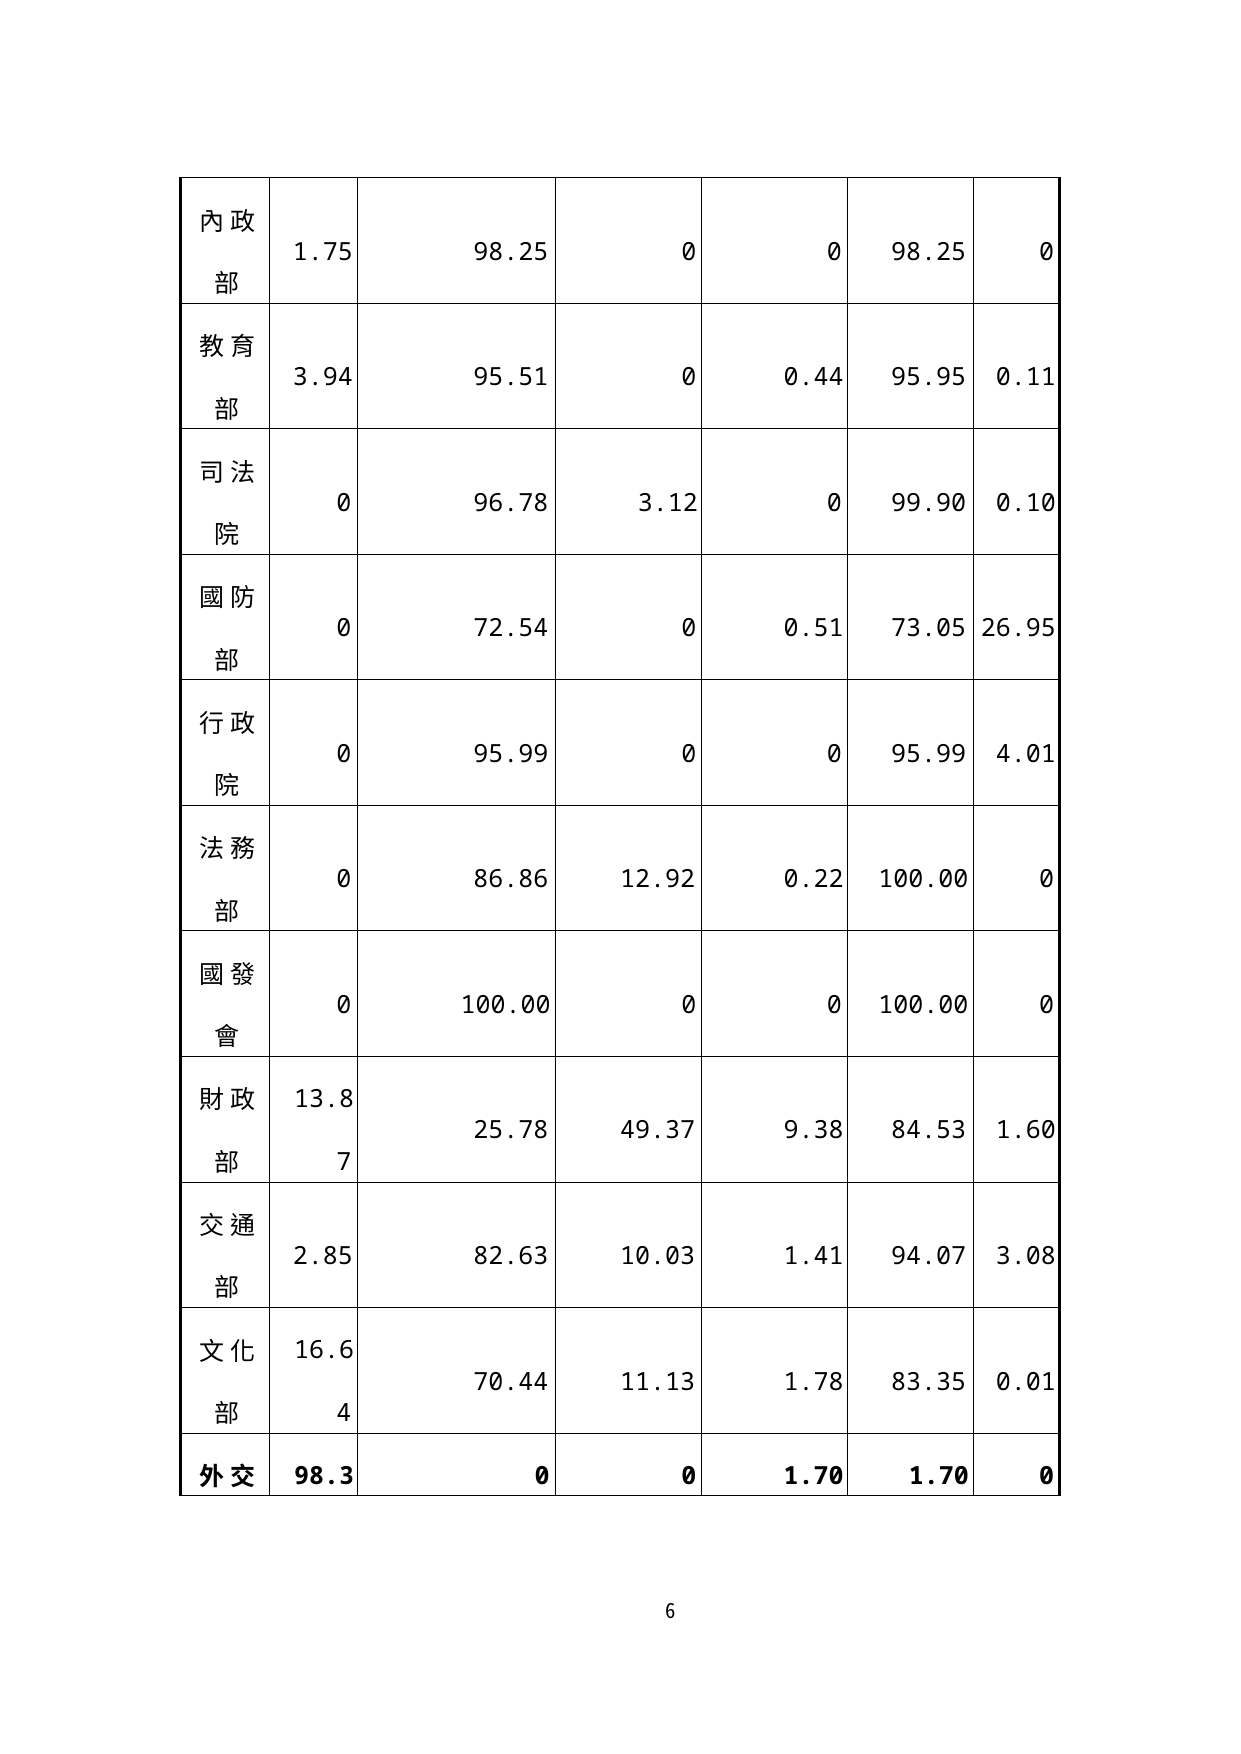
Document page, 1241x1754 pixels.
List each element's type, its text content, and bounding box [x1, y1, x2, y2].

table_cell 0 [270, 429, 357, 554]
table_cell 3.12 [556, 429, 701, 554]
table_cell 0 [702, 680, 847, 805]
table_cell 86.86 [358, 806, 555, 930]
table_cell 0 [556, 931, 701, 1056]
table_cell 1.70 [702, 1434, 847, 1495]
table_cell 96.78 [358, 429, 555, 554]
table_cell 49.37 [556, 1057, 701, 1181]
table_cell 26.95 [974, 555, 1058, 679]
table_cell 外交 [182, 1434, 269, 1495]
table_cell 國發會 [182, 931, 269, 1056]
table_cell 0 [270, 680, 357, 805]
table_cell 72.54 [358, 555, 555, 679]
table_cell 98.25 [358, 178, 555, 303]
table_cell 10.03 [556, 1183, 701, 1307]
table_cell 99.90 [848, 429, 973, 554]
table_cell 70.44 [358, 1308, 555, 1432]
table_cell 0 [974, 931, 1058, 1056]
table_cell 文化部 [182, 1308, 269, 1432]
table_cell 98.3 [270, 1434, 357, 1495]
table_cell 0 [270, 806, 357, 930]
table_cell 100.00 [358, 931, 555, 1056]
table_cell 0.10 [974, 429, 1058, 554]
table_cell 98.25 [848, 178, 973, 303]
table_cell 9.38 [702, 1057, 847, 1181]
table_cell 財政部 [182, 1057, 269, 1181]
table_cell 0.44 [702, 304, 847, 428]
table_cell 1.41 [702, 1183, 847, 1307]
table_cell 0 [270, 555, 357, 679]
table_cell 2.85 [270, 1183, 357, 1307]
table_cell 0 [556, 1434, 701, 1495]
table_cell 12.92 [556, 806, 701, 930]
table_cell 11.13 [556, 1308, 701, 1432]
table_cell 84.53 [848, 1057, 973, 1181]
table_cell 交通部 [182, 1183, 269, 1307]
table_cell 0 [358, 1434, 555, 1495]
table_cell 行政院 [182, 680, 269, 805]
table_cell 25.78 [358, 1057, 555, 1181]
table_cell 1.60 [974, 1057, 1058, 1181]
table_cell 95.95 [848, 304, 973, 428]
table_cell 95.99 [358, 680, 555, 805]
table_cell 1.78 [702, 1308, 847, 1432]
table_cell 73.05 [848, 555, 973, 679]
table_cell 0 [974, 1434, 1058, 1495]
table_cell 內政部 [182, 178, 269, 303]
table_cell 83.35 [848, 1308, 973, 1432]
table_cell 0 [974, 806, 1058, 930]
table_cell 3.08 [974, 1183, 1058, 1307]
table_cell 0 [556, 555, 701, 679]
table_cell 94.07 [848, 1183, 973, 1307]
table_cell 0 [702, 931, 847, 1056]
table_cell 0 [270, 931, 357, 1056]
table_cell 3.94 [270, 304, 357, 428]
table_cell 1.70 [848, 1434, 973, 1495]
table_cell 國防部 [182, 555, 269, 679]
table_cell 0 [702, 178, 847, 303]
table_cell 0 [556, 178, 701, 303]
table_cell 0.22 [702, 806, 847, 930]
table_cell 0 [556, 304, 701, 428]
table_cell 0 [556, 680, 701, 805]
table_cell 1.75 [270, 178, 357, 303]
table_cell 82.63 [358, 1183, 555, 1307]
table_cell 100.00 [848, 806, 973, 930]
table_cell 0.11 [974, 304, 1058, 428]
table_cell 100.00 [848, 931, 973, 1056]
table_cell 法務部 [182, 806, 269, 930]
table_cell 0.51 [702, 555, 847, 679]
table_cell 95.99 [848, 680, 973, 805]
table_cell 4.01 [974, 680, 1058, 805]
table_cell 13.87 [270, 1057, 357, 1181]
table_cell 教育部 [182, 304, 269, 428]
table_cell 0 [702, 429, 847, 554]
table_cell 95.51 [358, 304, 555, 428]
table_cell 16.64 [270, 1308, 357, 1432]
table_cell 0 [974, 178, 1058, 303]
table_cell 0.01 [974, 1308, 1058, 1432]
table_cell 司法院 [182, 429, 269, 554]
